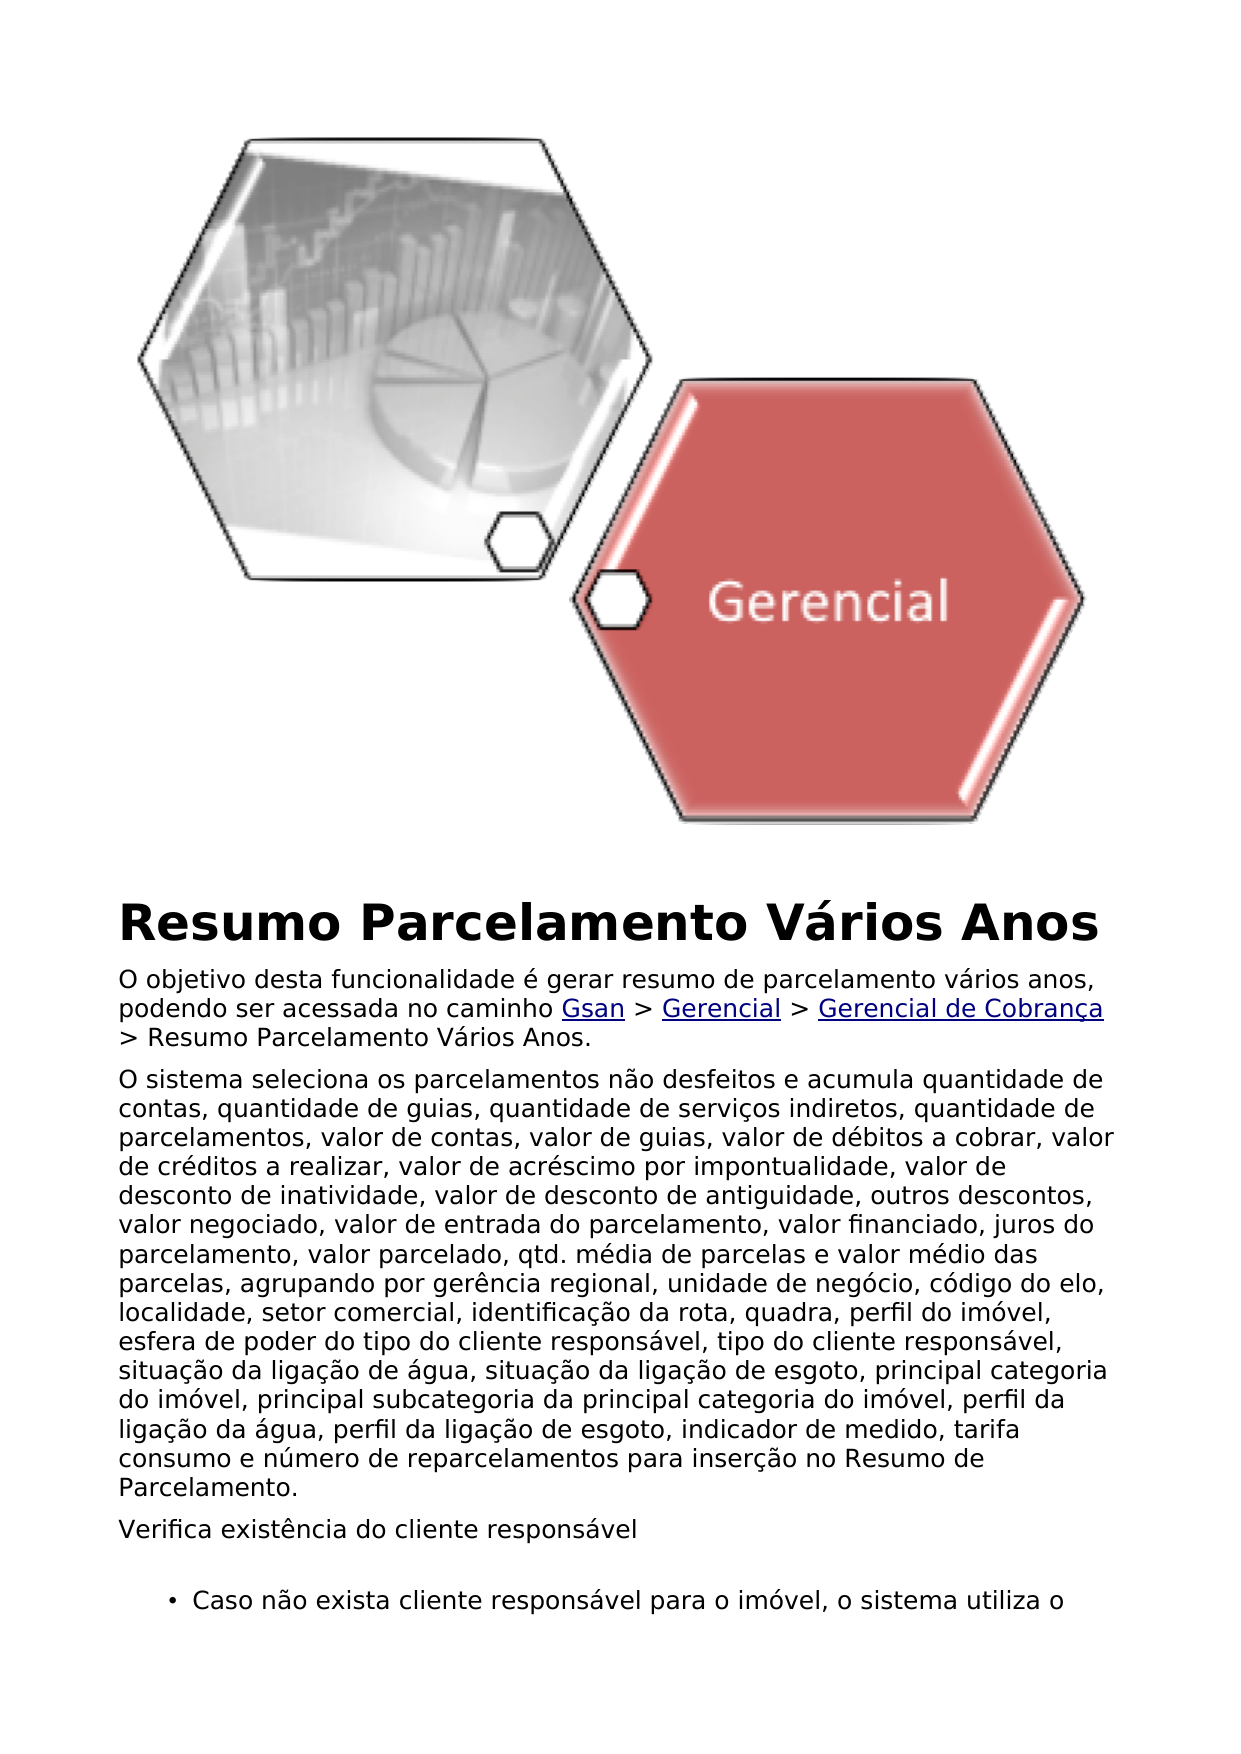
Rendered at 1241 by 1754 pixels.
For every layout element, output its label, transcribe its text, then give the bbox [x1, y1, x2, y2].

picture [118, 118, 1123, 828]
text O sistema seleciona os parcelamentos não desfeitos e acumula quantidade de contas, quantidade de guias, quantidade de serviços indiretos, quantidade de parcelamentos, valor de contas, valor de guias, valor de débitos a cobrar, valor de créditos a realizar, valor de acréscimo por impontualidade, valor de desconto de inatividade, valor de desconto de antiguidade, outros descontos, valor negociado, valor de entrada do parcelamento, valor financiado, juros do parcelamento, valor parcelado, qtd. média de parcelas e valor médio das parcelas, agrupando por gerência regional, unidade de negócio, código do elo, localidade, setor comercial, identificação da rota, quadra, perfil do imóvel, esfera de poder do tipo do cliente responsável, tipo do cliente responsável, situação da ligação de água, situação da ligação de esgoto, principal categoria do imóvel, principal subcategoria da principal categoria do imóvel, perfil da ligação da água, perfil da ligação de esgoto, indicador de medido, tarifa consumo e número de reparcelamentos para inserção no Resumo de Parcelamento. [118, 1065, 1122, 1502]
subtitle Resumo Parcelamento Vários Anos [118, 894, 1122, 952]
list Caso não exista cliente responsável para o imóvel, o sistema utiliza o [177, 1586, 1122, 1615]
text O objetivo desta funcionalidade é gerar resumo de parcelamento vários anos, podendo ser acessada no caminho Gsan > Gerencial > Gerencial de Cobrança > Resumo Parcelamento Vários Anos. [118, 965, 1122, 1052]
text Verifica existência do cliente responsável [118, 1515, 1122, 1544]
